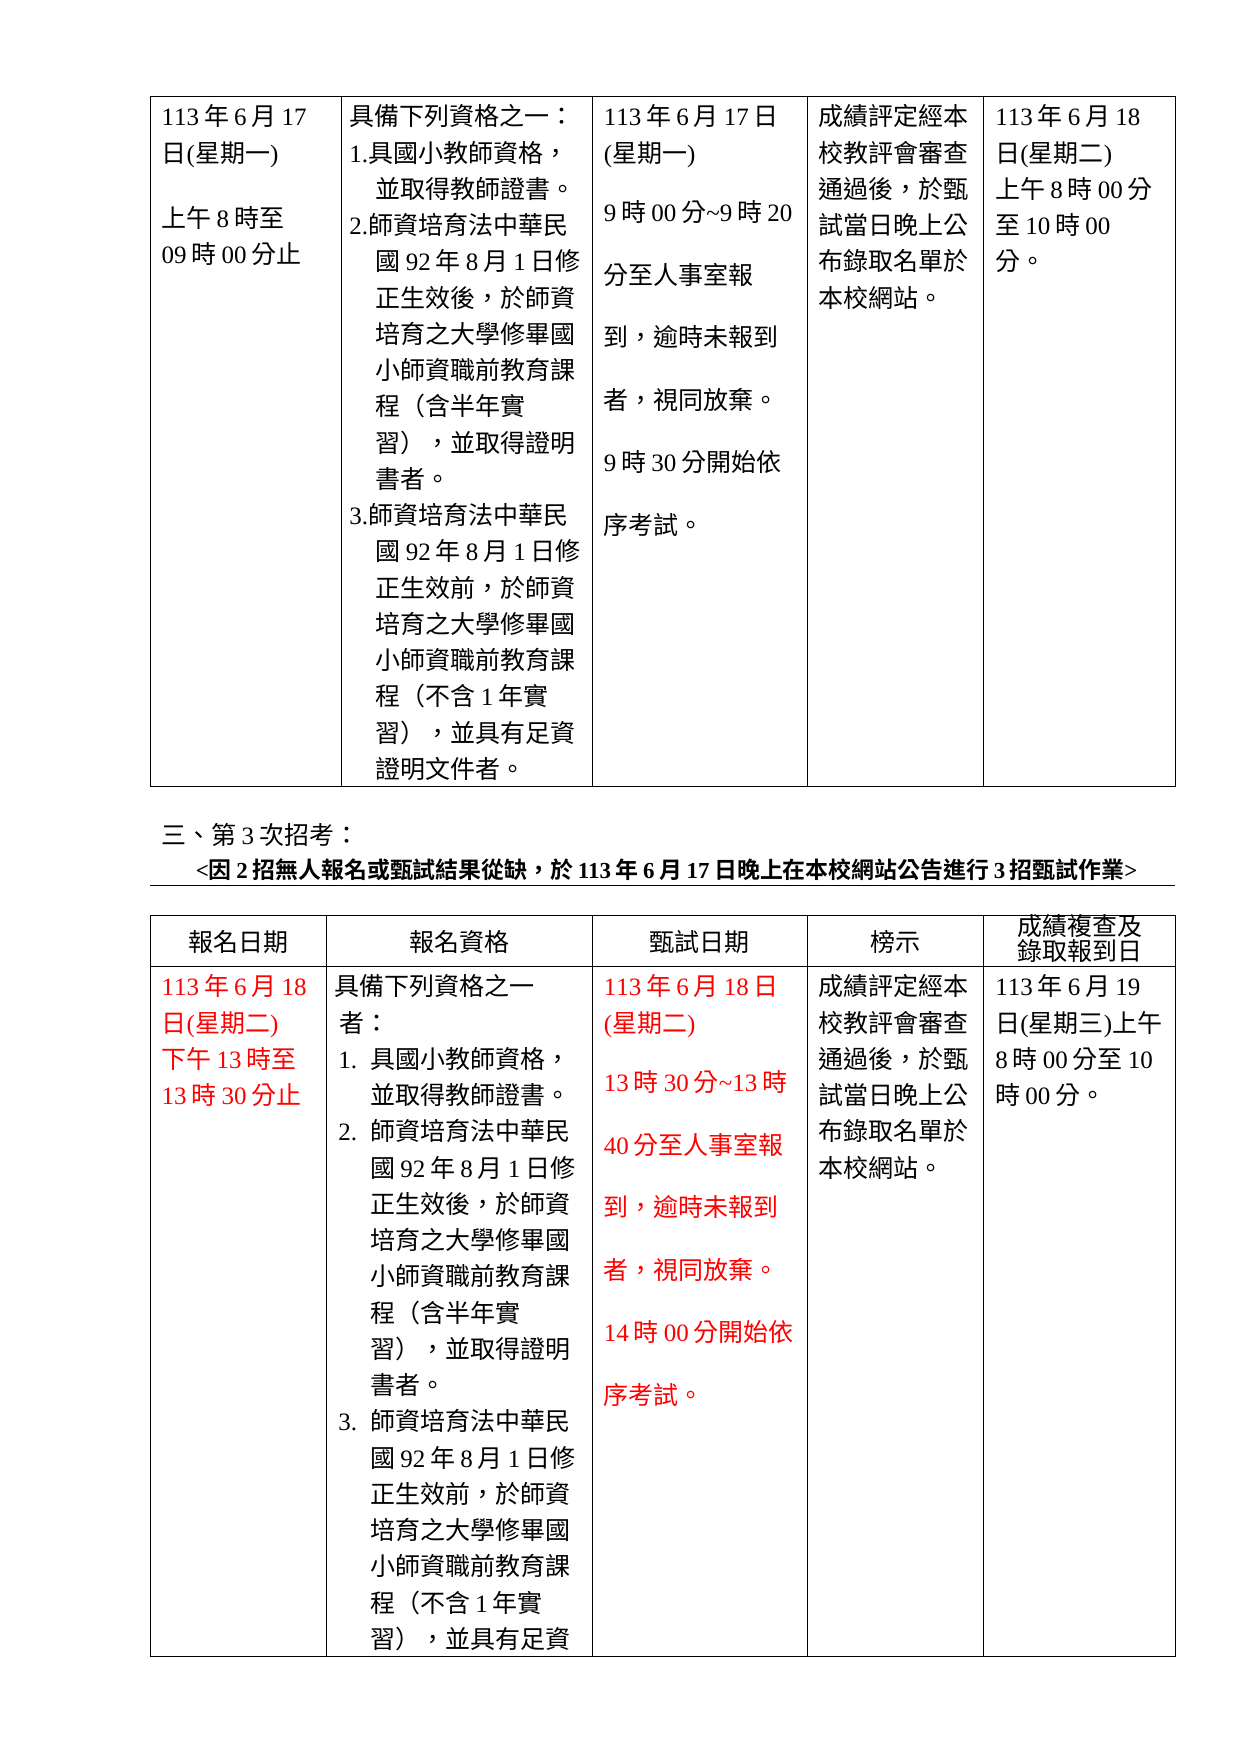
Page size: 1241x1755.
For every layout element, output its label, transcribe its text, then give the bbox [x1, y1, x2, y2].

table_cell 113年6月18日(星期二) 上午8時00分至10時00分。 [984, 97, 1175, 786]
table_cell 報名日期 [151, 916, 326, 966]
table_cell 成績評定經本校教評會審查通過後，於甄試當日晚上公布錄取名單於本校網站。 [808, 97, 983, 786]
table_cell [150, 886, 1175, 915]
table_cell 報名資格 [327, 916, 592, 966]
table_cell 榜示 [808, 916, 983, 966]
table_cell 成績評定經本校教評會審查通過後，於甄試當日晚上公布錄取名單於本校網站。 [808, 967, 983, 1656]
table_cell 113年6月19日(星期三)上午8時00分至10時00分。 [984, 967, 1175, 1656]
table_cell 成績複查及 錄取報到日 [984, 916, 1175, 966]
table_cell 具備下列資格之一： 1.具國小教師資格，並取得教師證書。 2.師資培育法中華民國92年8月1日修正生效後，於師資培育之大學修畢國小師資職前教育課程（含半年實習），並取得證明書者。 3.師資培育法中華民國92年8月1日修正生效前，於師資培育之大學修畢國小師資職前教育課程（不含1年實習），並具有足資證明文件者。 [342, 97, 592, 786]
table_cell 113年6月17日(星期一) 上午8時至 09時00分止 [151, 97, 341, 786]
table_cell 113年6月18日(星期二) 下午13時至 13時30分止 [151, 967, 326, 1656]
table_cell 具備下列資格之一者： 具國小教師資格，並取得教師證書。 師資培育法中華民國92年8月1日修正生效後，於師資培育之大學修畢國小師資職前教育課程（含半年實習），並取得證明書者。 師資培育法中華民國92年8月1日修正生效前，於師資培育之大學修畢國小師資職前教育課程（不含1年實習），並具有足資證明文件者。 教育部認可之大學相關科系畢業者。 [327, 967, 592, 1656]
table_cell 三、第3次招考： <因2招無人報名或甄試結果從缺，於113年6月17日晚上在本校網站公告進行3招甄試作業> [150, 787, 1175, 885]
table_cell 113年6月18日(星期二) 13時30分~13時40分至人事室報到，逾時未報到者，視同放棄。 14時00分開始依序考試。 [593, 967, 807, 1656]
table_cell 甄試日期 [593, 916, 807, 966]
table_cell 113年6月17日(星期一) 9時00分~9時20分至人事室報到，逾時未報到者，視同放棄。 9時30分開始依序考試。 [593, 97, 807, 786]
